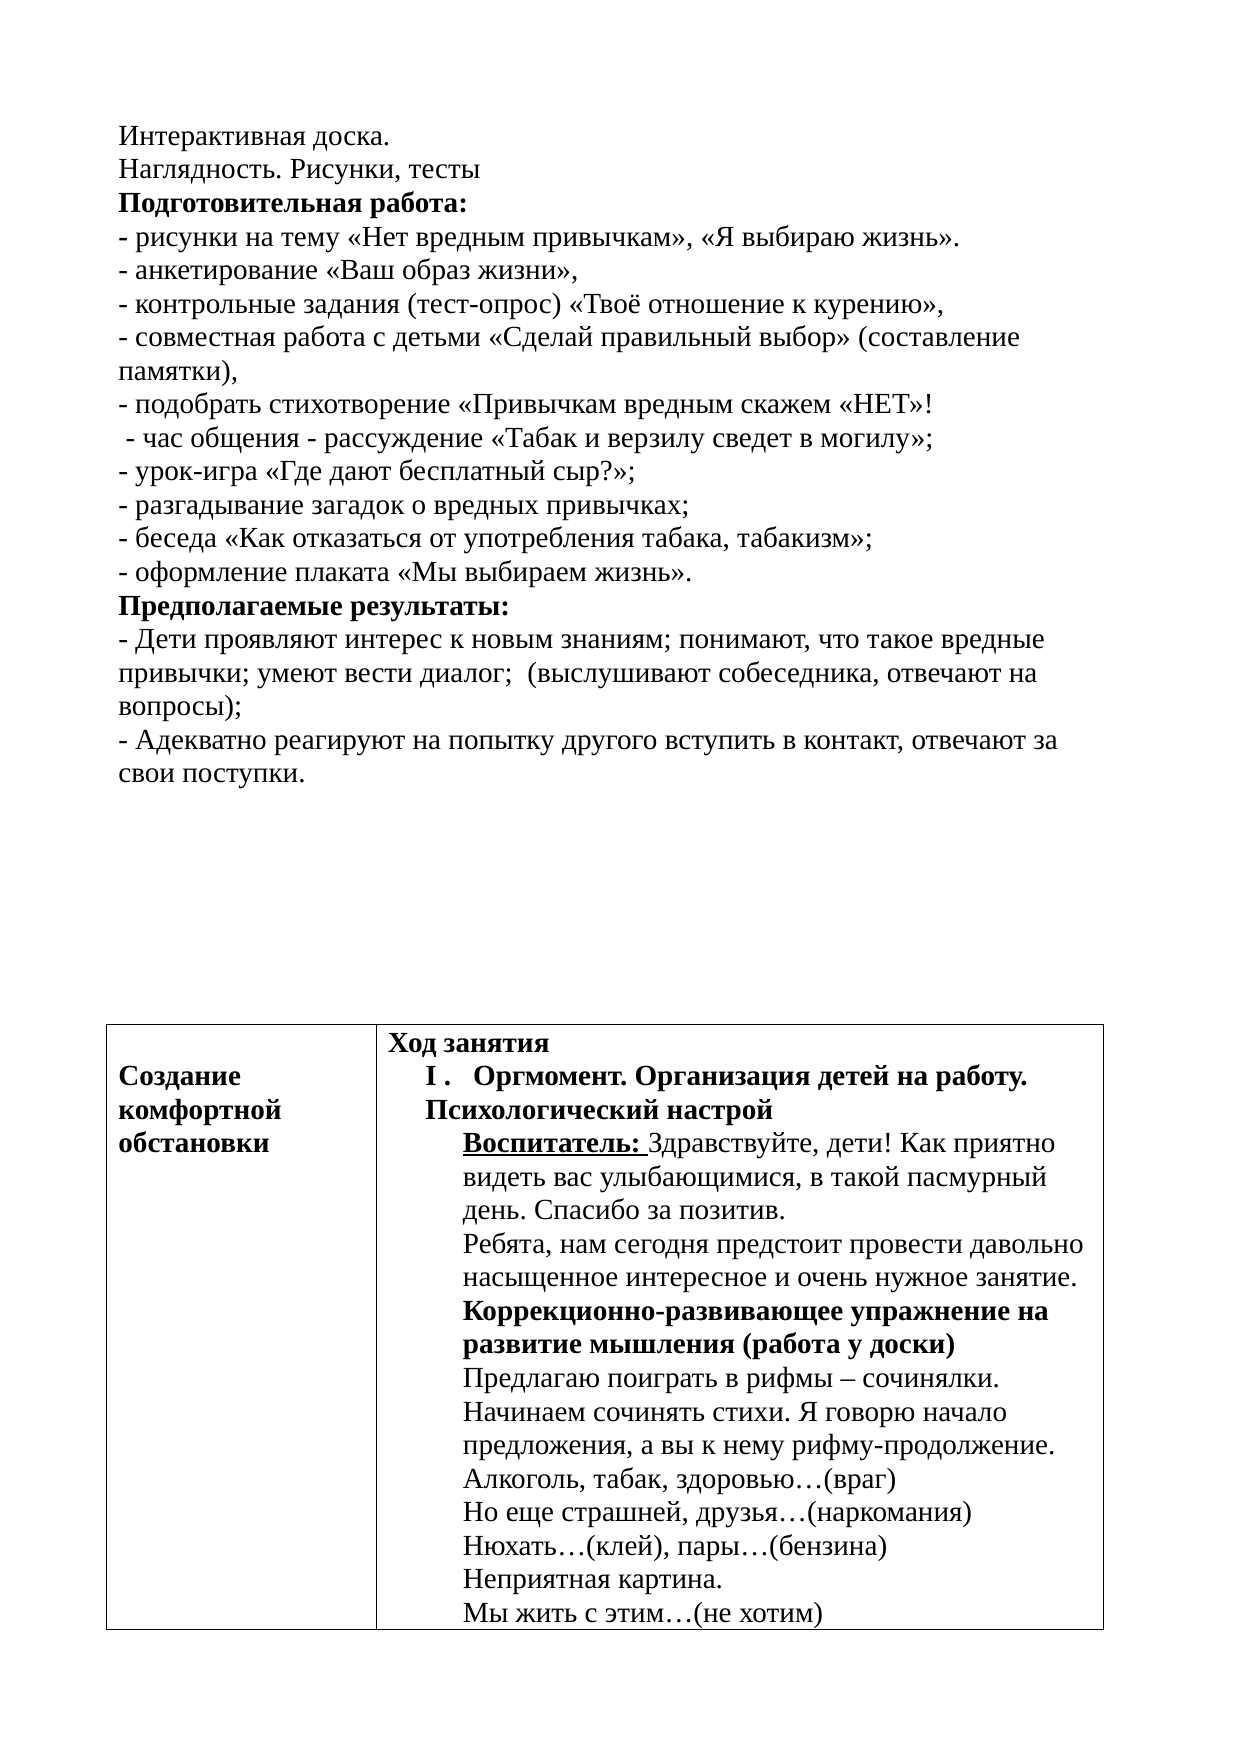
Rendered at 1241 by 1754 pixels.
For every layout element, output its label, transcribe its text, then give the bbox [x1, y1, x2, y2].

text - подобрать стихотворение «Привычкам вредным скажем «НЕТ»! [118, 386, 1122, 420]
text - Адекватно реагируют на попытку другого вступить в контакт, отвечают за свои поступки. [118, 722, 1122, 789]
text - Дети проявляют интерес к новым знаниям; понимают, что такое вредные привычки; умеют вести диалог; (выслушивают собеседника, отвечают на вопросы); [118, 621, 1122, 722]
text - рисунки на тему «Нет вредным привычкам», «Я выбираю жизнь». [118, 219, 1122, 252]
text - час общения - рассуждение «Табак и верзилу сведет в могилу»; [118, 420, 1122, 453]
text - разгадывание загадок о вредных привычках; [118, 487, 1122, 521]
text Предполагаемые результаты: [118, 588, 1122, 621]
text - урок-игра «Где дают бесплатный сыр?»; [118, 453, 1122, 487]
text - оформление плаката «Мы выбираем жизнь». [118, 554, 1122, 588]
text - беседа «Как отказаться от употребления табака, табакизм»; [118, 521, 1122, 554]
table_header Создание комфортной обстановки [107, 1025, 376, 1628]
text - анкетирование «Ваш образ жизни», [118, 252, 1122, 286]
text Наглядность. Рисунки, тесты [118, 152, 1122, 185]
text - совместная работа с детьми «Сделай правильный выбор» (составление памятки), [118, 319, 1122, 386]
text Подготовительная работа: [118, 185, 1122, 219]
text Интерактивная доска. [118, 118, 1122, 152]
table_header Ход занятия I . Оргмомент. Организация детей на работу. Психологический настрой Воспитатель: Здравствуйте, дети! Как приятно видеть вас улыбающимися, в такой пасмурный день. Спасибо за позитив. Ребята, нам сегодня предстоит провести давольно насыщенное интересное и очень нужное занятие. Коррекционно-развивающее упражнение на развитие мышления (работа у доски) Предлагаю поиграть в рифмы – сочинялки. Начинаем сочинять стихи. Я говорю начало предложения, а вы к нему рифму-продолжение. Алкоголь, табак, здоровью…(враг) Но еще страшней, друзья…(наркомания) Нюхать…(клей), пары…(бензина) Неприятная картина. Мы жить с этим…(не хотим) [377, 1025, 1103, 1628]
text - контрольные задания (тест-опрос) «Твоё отношение к курению», [118, 286, 1122, 319]
